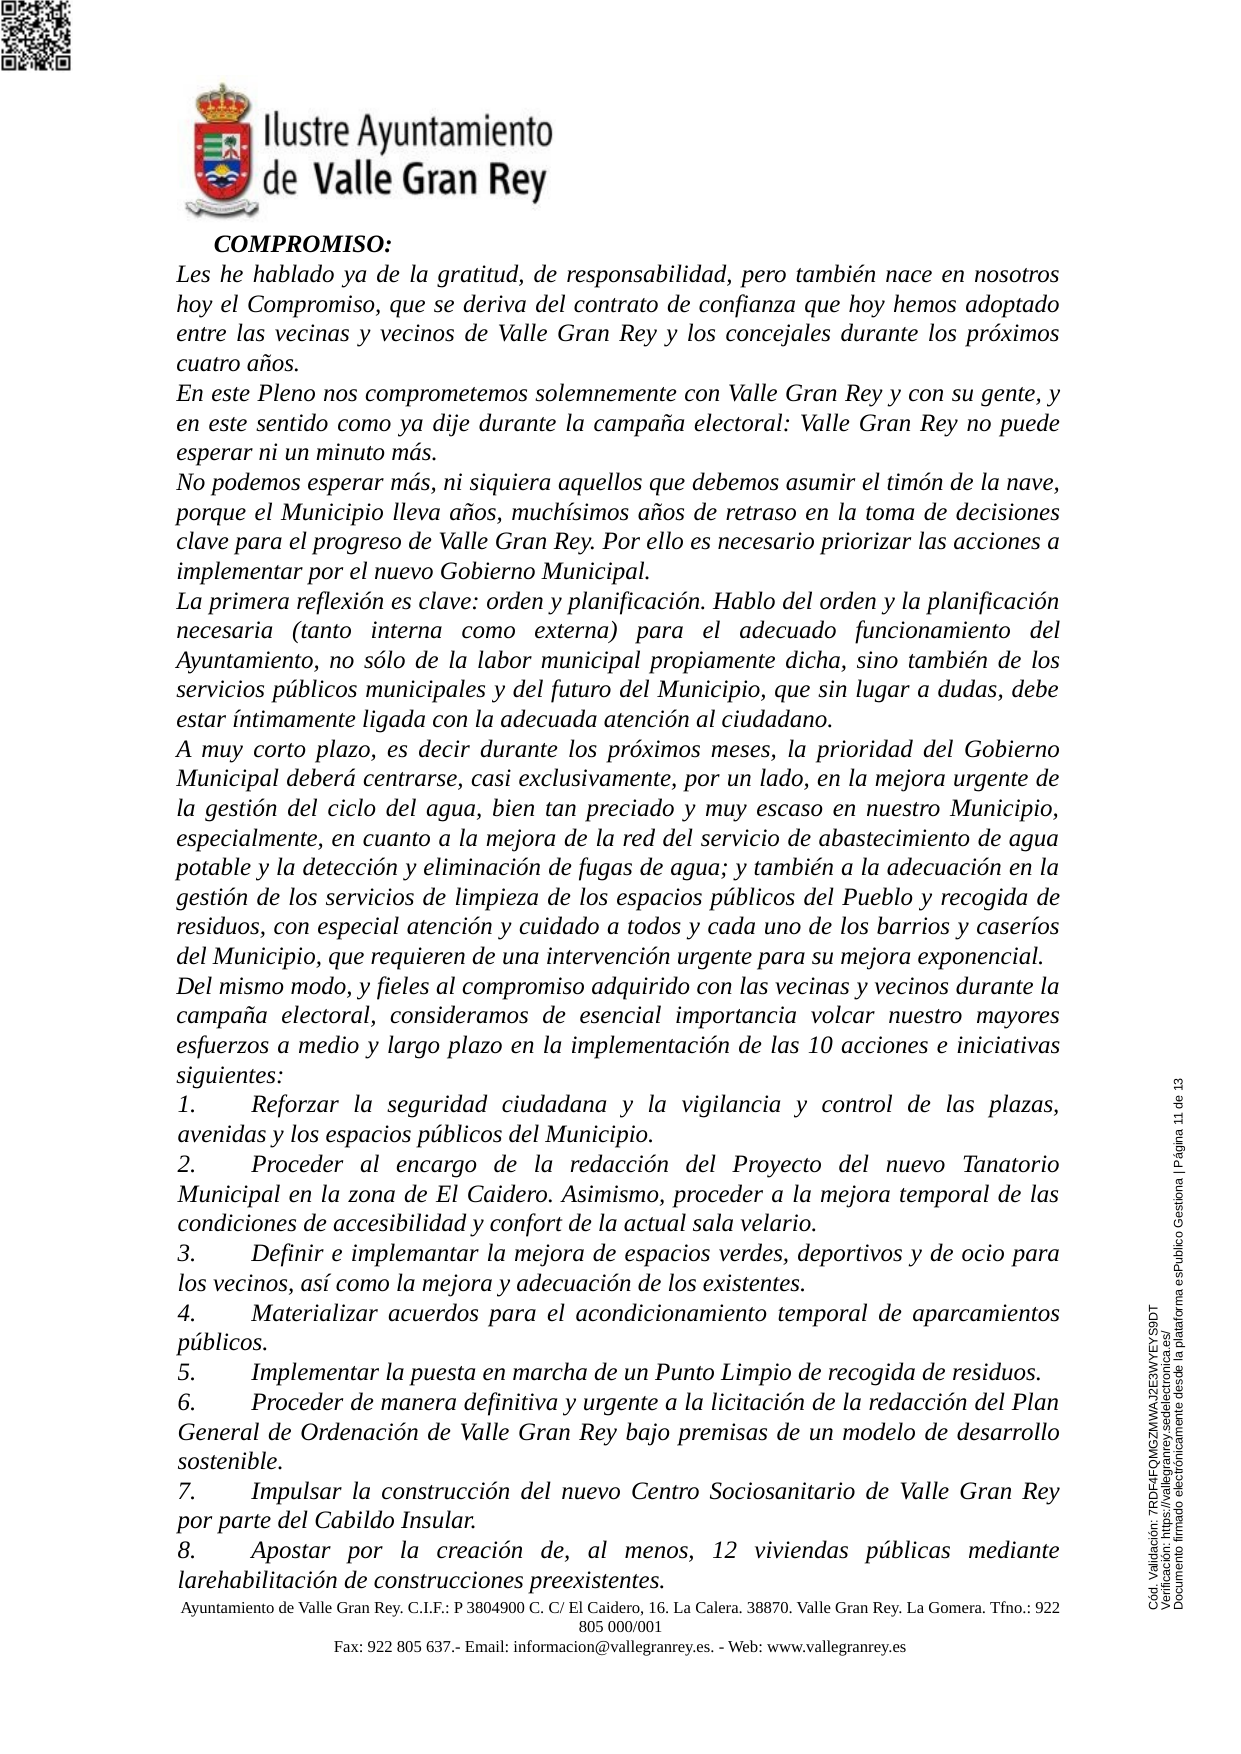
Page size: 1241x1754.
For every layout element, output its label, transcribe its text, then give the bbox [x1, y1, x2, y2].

list Apostar por la creación de, al menos, 12 viviendas públicas mediante larehabilitación de construcciones preexistentes. [177, 1536, 1063, 1594]
list Definir e implemantar la mejora de espacios verdes, deportivos y de ocio para los vecinos, así como la mejora y adecuación de los existentes. [177, 1238, 1063, 1296]
list Materializar acuerdos para el acondicionamiento temporal de aparcamientos públicos. [177, 1298, 1063, 1356]
text No podemos esperar más, ni siquiera aquellos que debemos asumir el timón de la nave, porque el Municipio lleva años, muchísimos años de retraso en la toma de decisiones clave para el progreso de Valle Gran Rey. Por ello es necesario priorizar las acciones a implementar por el nuevo Gobierno Municipal. [176, 467, 1063, 584]
text La primera reflexión es clave: orden y planificación. Hablo del orden y la planificación necesaria (tanto interna como externa) para el adecuado funcionamiento del Ayuntamiento, no sólo de la labor municipal propiamente dicha, sino también de los servicios públicos municipales y del futuro del Municipio, que sin lugar a dudas, debe estar íntimamente ligada con la adecuada atención al ciudadano. [176, 586, 1063, 733]
list Reforzar la seguridad ciudadana y la vigilancia y control de las plazas, avenidas y los espacios públicos del Municipio. [177, 1089, 1063, 1148]
list Impulsar la construcción del nuevo Centro Sociosanitario de Valle Gran Rey por parte del Cabildo Insular. [177, 1476, 1063, 1534]
text Del mismo modo, y fieles al compromiso adquirido con las vecinas y vecinos durante la campaña electoral, consideramos de esencial importancia volcar nuestro mayores esfuerzos a medio y largo plazo en la implementación de las 10 acciones e iniciativas siguientes: [176, 971, 1063, 1088]
list Implementar la puesta en marcha de un Punto Limpio de recogida de residuos. [177, 1357, 1063, 1386]
text Les he hablado ya de la gratitud, de responsabilidad, pero también nace en nosotros hoy el Compromiso, que se deriva del contrato de confianza que hoy hemos adoptado entre las vecinas y vecinos de Valle Gran Rey y los concejales durante los próximos cuatro años. [176, 259, 1063, 377]
text En este Pleno nos comprometemos solemnemente con Valle Gran Rey y con su gente, y en este sentido como ya dije durante la campaña electoral: Valle Gran Rey no puede esperar ni un minuto más. [176, 378, 1063, 466]
text A muy corto plazo, es decir durante los próximos meses, la prioridad del Gobierno Municipal deberá centrarse, casi exclusivamente, por un lado, en la mejora urgente de la gestión del ciclo del agua, bien tan preciado y muy escaso en nuestro Municipio, especialmente, en cuanto a la mejora de la red del servicio de abastecimiento de agua potable y la detección y eliminación de fugas de agua; y también a la adecuación en la gestión de los servicios de limpieza de los espacios públicos del Pueblo y recogida de residuos, con especial atención y cuidado a todos y cada uno de los barrios y caseríos del Municipio, que requieren de una intervención urgente para su mejora exponencial. [176, 734, 1063, 970]
list Proceder de manera definitiva y urgente a la licitación de la redacción del Plan General de Ordenación de Valle Gran Rey bajo premisas de un modelo de desarrollo sostenible. [177, 1387, 1063, 1475]
text COMPROMISO: [213, 229, 1063, 257]
list Proceder al encargo de la redacción del Proyecto del nuevo Tanatorio Municipal en la zona de El Caidero. Asimismo, proceder a la mejora temporal de las condiciones de accesibilidad y confort de la actual sala velario. [177, 1149, 1063, 1237]
